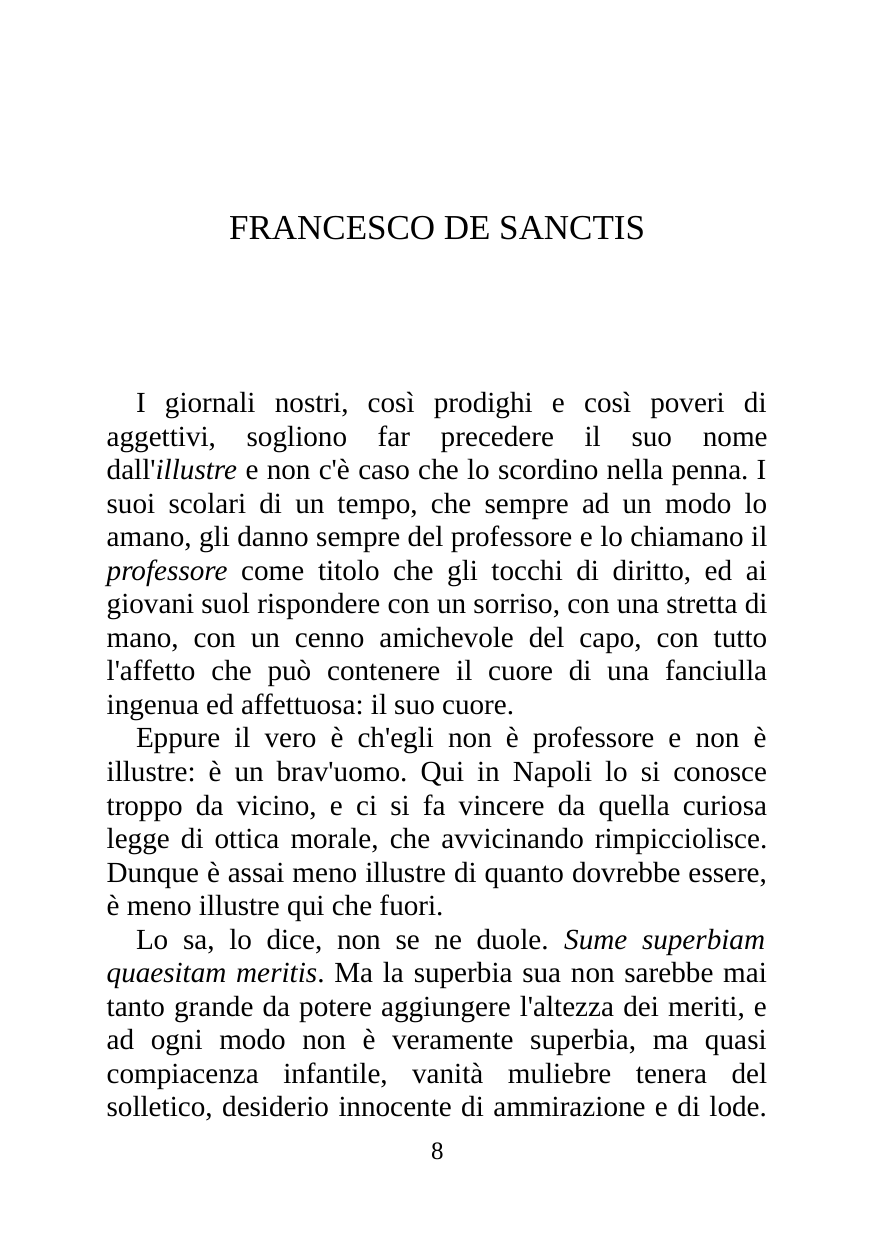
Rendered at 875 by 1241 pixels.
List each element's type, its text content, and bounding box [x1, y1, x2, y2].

text Eppure il vero è ch'egli non è professore e non è illustre: è un brav'uomo. Qui in Napoli lo si conosce troppo da vicino, e ci si fa vincere da quella curiosa legge di ottica morale, che avvicinando rimpicciolisce. Dunque è assai meno illustre di quanto dovrebbe essere, è meno illustre qui che fuori. [106, 721, 768, 922]
text I giornali nostri, così prodighi e così poveri di aggettivi, sogliono far precedere il suo nome dall'illustre e non c'è caso che lo scordino nella penna. I suoi scolari di un tempo, che sempre ad un modo lo amano, gli danno sempre del professore e lo chiamano il professore come titolo che gli tocchi di diritto, ed ai giovani suol rispondere con un sorriso, con una stretta di mano, con un cenno amichevole del capo, con tutto l'affetto che può contenere il cuore di una fanciulla ingenua ed affettuosa: il suo cuore. [106, 385, 768, 721]
subtitle FRANCESCO DE SANCTIS [106, 207, 768, 247]
text Lo sa, lo dice, non se ne duole. Sume superbiam quaesitam meritis. Ma la superbia sua non sarebbe mai tanto grande da potere aggiungere l'altezza dei meriti, e ad ogni modo non è veramente superbia, ma quasi compiacenza infantile, vanità muliebre tenera del solletico, desiderio innocente di ammirazione e di lode. [106, 922, 768, 1123]
